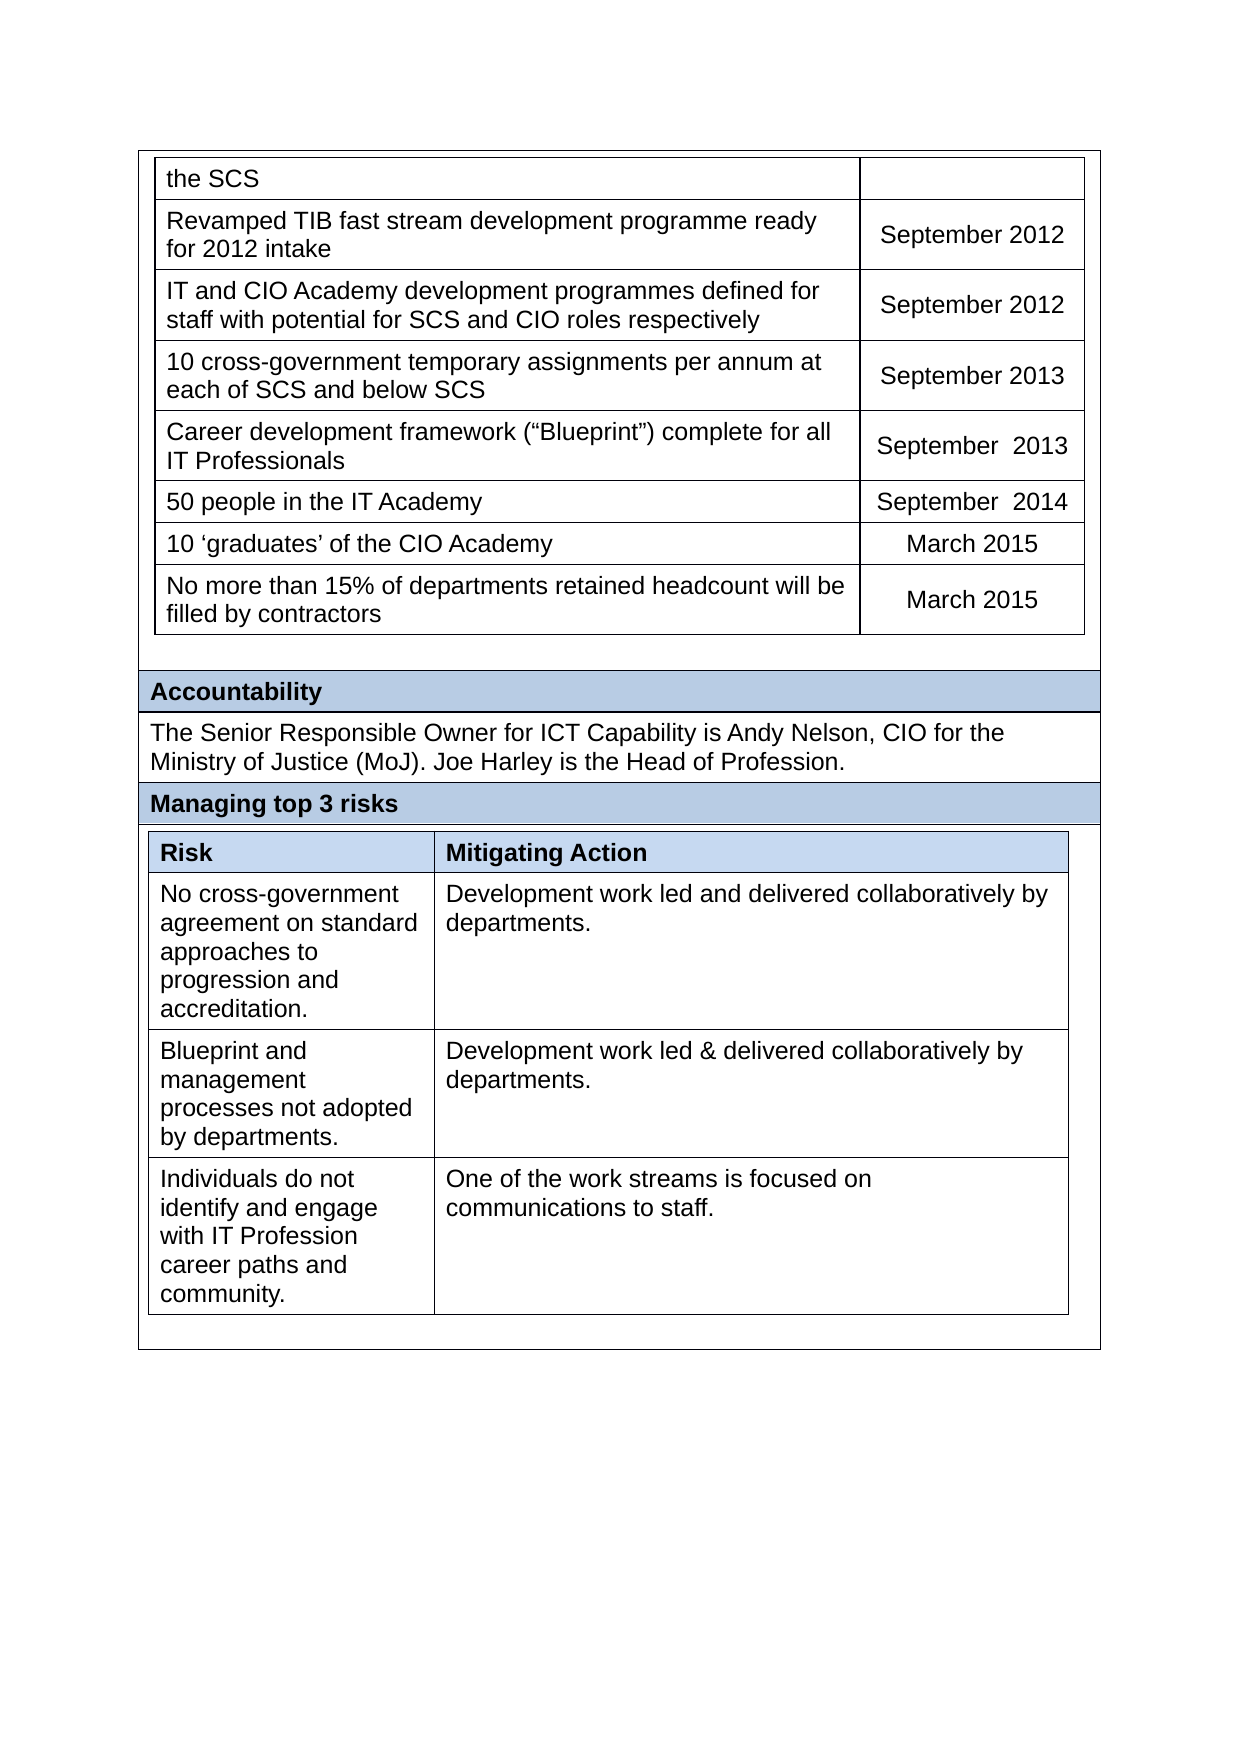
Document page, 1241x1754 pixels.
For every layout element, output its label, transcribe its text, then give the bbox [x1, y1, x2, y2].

table_cell 10 ‘graduates’ of the CIO Academy [156, 523, 859, 564]
table_cell No cross-government agreement on standard approaches to progression and accreditation. [149, 873, 434, 1029]
table_cell [139, 151, 1100, 670]
table_cell Individuals do not identify and engage with IT Profession career paths and community. [149, 1158, 434, 1313]
table_cell March 2015 [861, 565, 1084, 634]
table_cell 50 people in the IT Academy [156, 481, 859, 522]
table_cell Blueprint and management processes not adopted by departments. [149, 1030, 434, 1157]
table_cell The Senior Responsible Owner for ICT Capability is Andy Nelson, CIO for the Ministry of Justice (MoJ). Joe Harley is the Head of Profession. [139, 713, 1100, 782]
table_cell One of the work streams is focused on communications to staff. [435, 1158, 1068, 1313]
table_header Mitigating Action [435, 832, 1068, 872]
table_cell September 2013 [861, 341, 1084, 410]
table_header Risk [149, 832, 434, 872]
table_cell September 2012 [861, 200, 1084, 269]
table_cell 10 cross-government temporary assignments per annum at each of SCS and below SCS [156, 341, 859, 410]
table_cell Managing top 3 risks [139, 783, 1100, 823]
table_cell March 2015 [861, 523, 1084, 564]
table_cell Career development framework (“Blueprint”) complete for all IT Professionals [156, 411, 859, 480]
table_cell Revamped TIB fast stream development programme ready for 2012 intake [156, 200, 859, 269]
table_cell No more than 15% of departments retained headcount will be filled by contractors [156, 565, 859, 634]
table_cell Accountability [139, 671, 1100, 711]
table_cell Development work led and delivered collaboratively by departments. [435, 873, 1068, 1029]
table_cell [861, 158, 1084, 199]
table_cell September 2014 [861, 481, 1084, 522]
table_cell the SCS [156, 158, 859, 199]
table_cell [139, 825, 1100, 1349]
table_cell September 2013 [861, 411, 1084, 480]
table_cell IT and CIO Academy development programmes defined for staff with potential for SCS and CIO roles respectively [156, 270, 859, 339]
table_cell September 2012 [861, 270, 1084, 339]
table_cell Development work led & delivered collaboratively by departments. [435, 1030, 1068, 1157]
